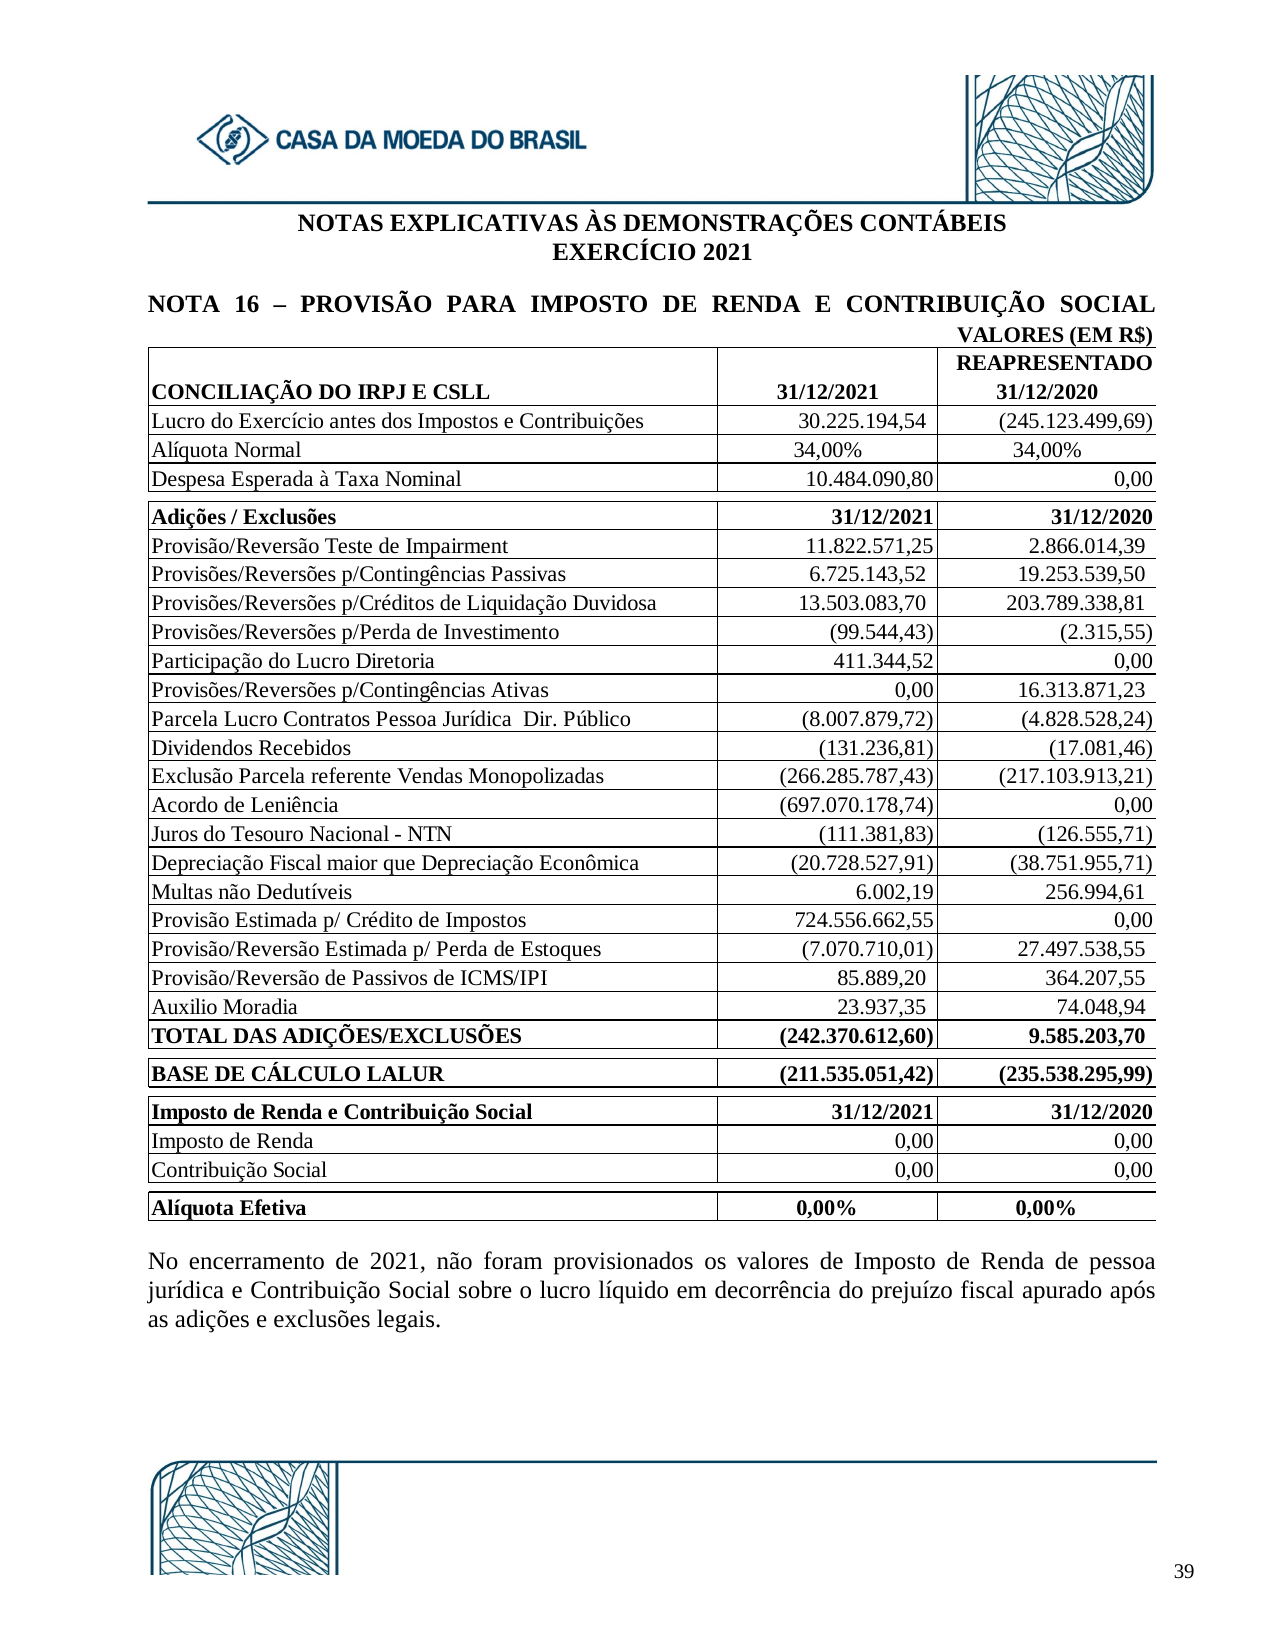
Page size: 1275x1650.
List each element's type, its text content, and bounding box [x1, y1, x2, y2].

text NOTA 16 – PROVISÃO PARA IMPOSTO DE RENDA E CONTRIBUIÇÃO SOCIAL [148, 289, 1157, 1221]
text No encerramento de 2021, não foram provisionados os valores de Imposto de Renda de pessoa jurídica e Contribuição Social sobre o lucro líquido em decorrência do prejuízo fiscal apurado após as adições e exclusões legais. [148, 1246, 1157, 1333]
